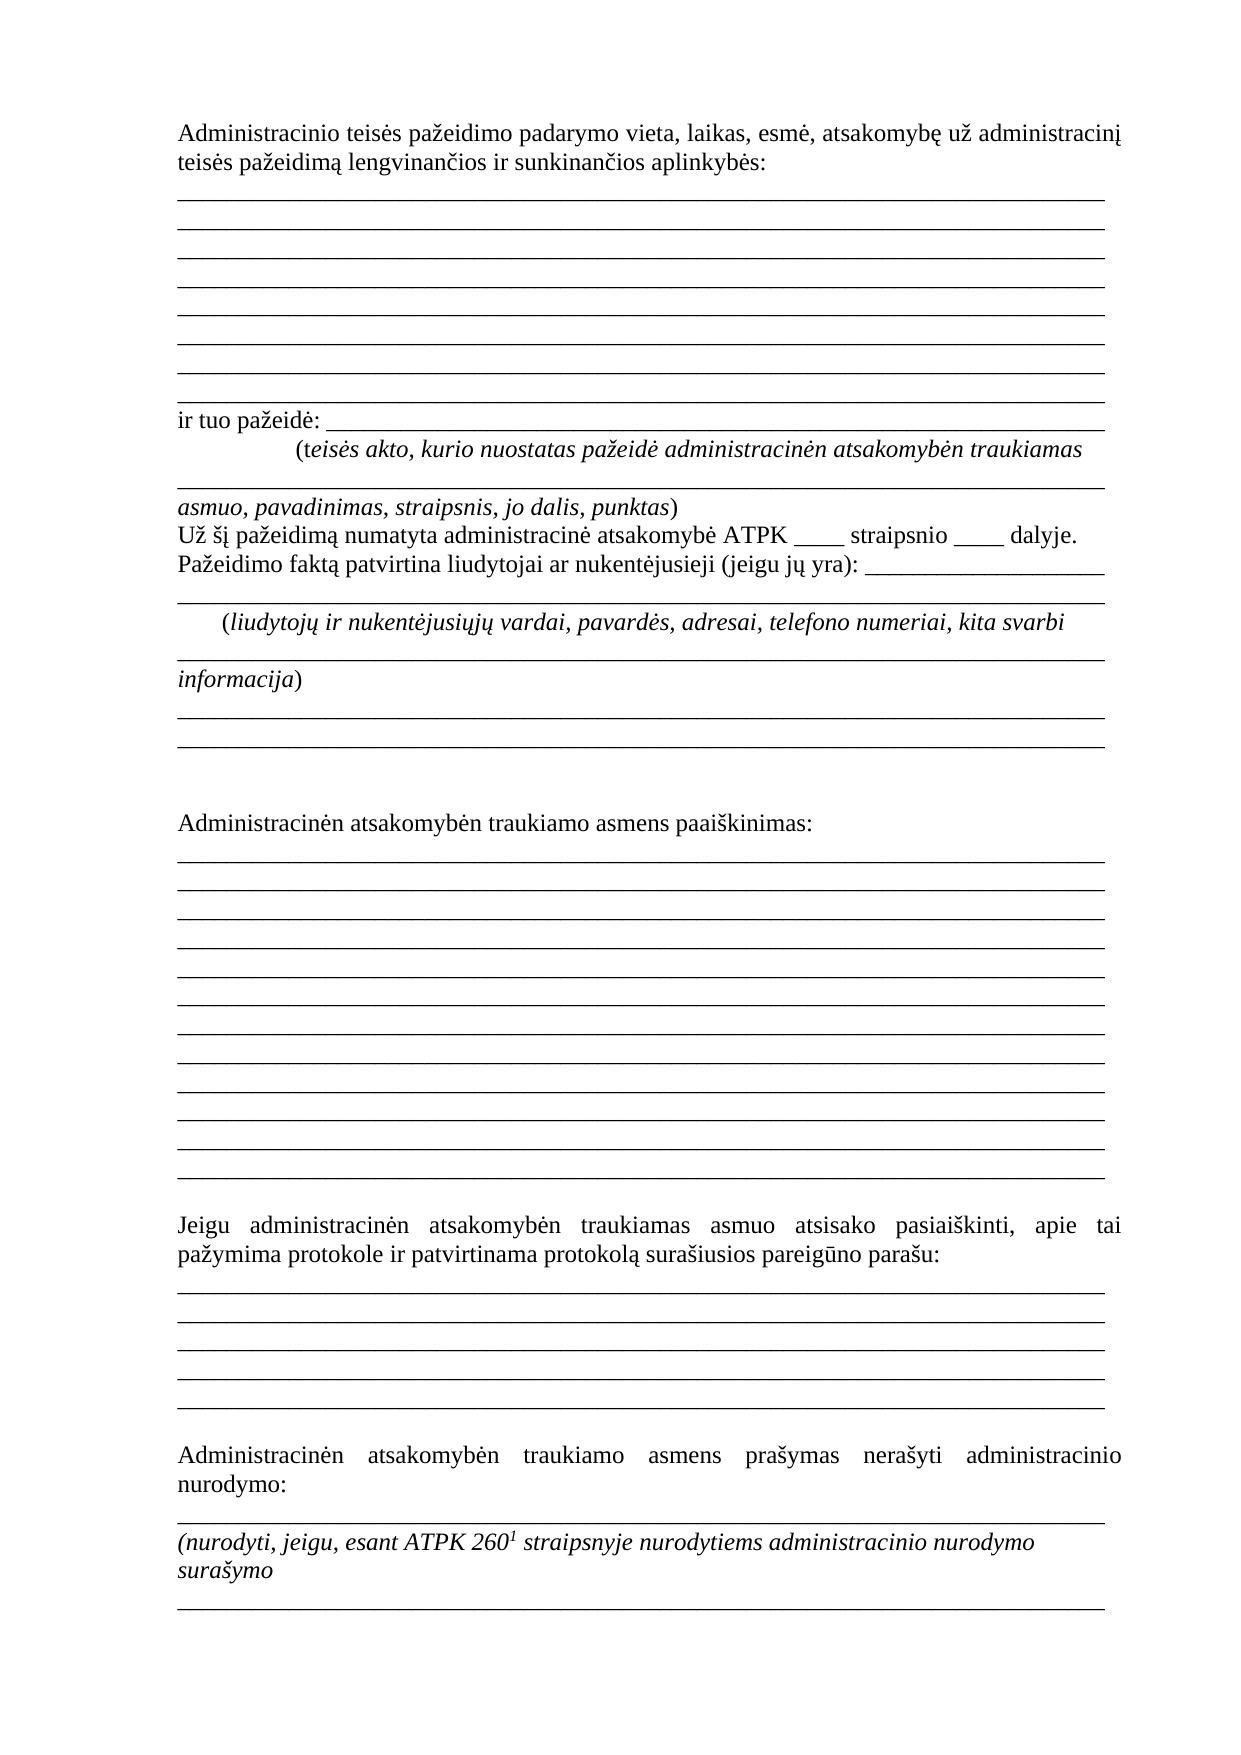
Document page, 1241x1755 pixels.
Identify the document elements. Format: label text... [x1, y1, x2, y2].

text _ [177, 1124, 1122, 1153]
text Administracinio teisės pažeidimo padarymo vieta, laikas, esmė, atsakomybę už administracinį teisės pažeidimą lengvinančios ir sunkinančios aplinkybės: [177, 118, 1122, 176]
text _ [177, 1326, 1122, 1354]
text _ [177, 866, 1122, 894]
text _ [177, 1584, 1122, 1613]
text _ [177, 204, 1122, 233]
text _ [177, 1498, 1122, 1527]
text _ [177, 1297, 1122, 1326]
text _ [177, 1038, 1122, 1067]
text _ [177, 894, 1122, 923]
text _ [177, 1096, 1122, 1124]
text _ [177, 1268, 1122, 1297]
text ir tuo pažeidė: [177, 406, 1122, 434]
text _ [177, 176, 1122, 204]
text _ [177, 1009, 1122, 1038]
text _ [177, 578, 1122, 607]
text _ [177, 233, 1122, 262]
text asmuo, pavadinimas, straipsnis, jo dalis, punktas) [177, 492, 1122, 521]
text _ [177, 262, 1122, 291]
text Pažeidimo faktą patvirtina liudytojai ar nukentėjusieji (jeigu jų yra): [177, 549, 1122, 578]
text _ [177, 1354, 1122, 1383]
text _ [177, 952, 1122, 981]
text Administracinėn atsakomybėn traukiamo asmens prašymas nerašyti administracinio nurodymo: [177, 1441, 1122, 1498]
text _ [177, 722, 1122, 751]
text _ [177, 377, 1122, 406]
text _ [177, 319, 1122, 348]
text (liudytojų ir nukentėjusiųjų vardai, pavardės, adresai, telefono numeriai, kita svarbi [177, 607, 1122, 636]
text _ [177, 348, 1122, 377]
text _ [177, 837, 1122, 866]
text Administracinėn atsakomybėn traukiamo asmens paaiškinimas: [177, 808, 1122, 837]
text (teisės akto, kurio nuostatas pažeidė administracinėn atsakomybėn traukiamas [177, 434, 1122, 463]
text Jeigu administracinėn atsakomybėn traukiamas asmuo atsisako pasiaiškinti, apie tai pažymima protokole ir patvirtinama protokolą surašiusios pareigūno parašu: [177, 1211, 1122, 1268]
text _ [177, 1153, 1122, 1182]
text _ [177, 693, 1122, 722]
text _ [177, 981, 1122, 1009]
text _ [177, 463, 1122, 492]
text _ [177, 636, 1122, 664]
text Už šį pažeidimą numatyta administracinė atsakomybė ATPK ____ straipsnio ____ dalyje. [177, 521, 1122, 549]
text informacija) [177, 664, 1122, 693]
text _ [177, 1067, 1122, 1096]
text _ [177, 291, 1122, 319]
text _ [177, 1383, 1122, 1412]
text _ [177, 923, 1122, 952]
text (nurodyti, jeigu, esant ATPK 2601 straipsnyje nurodytiems administracinio nurodymo [177, 1527, 1122, 1556]
text surašymo [177, 1556, 1122, 1584]
